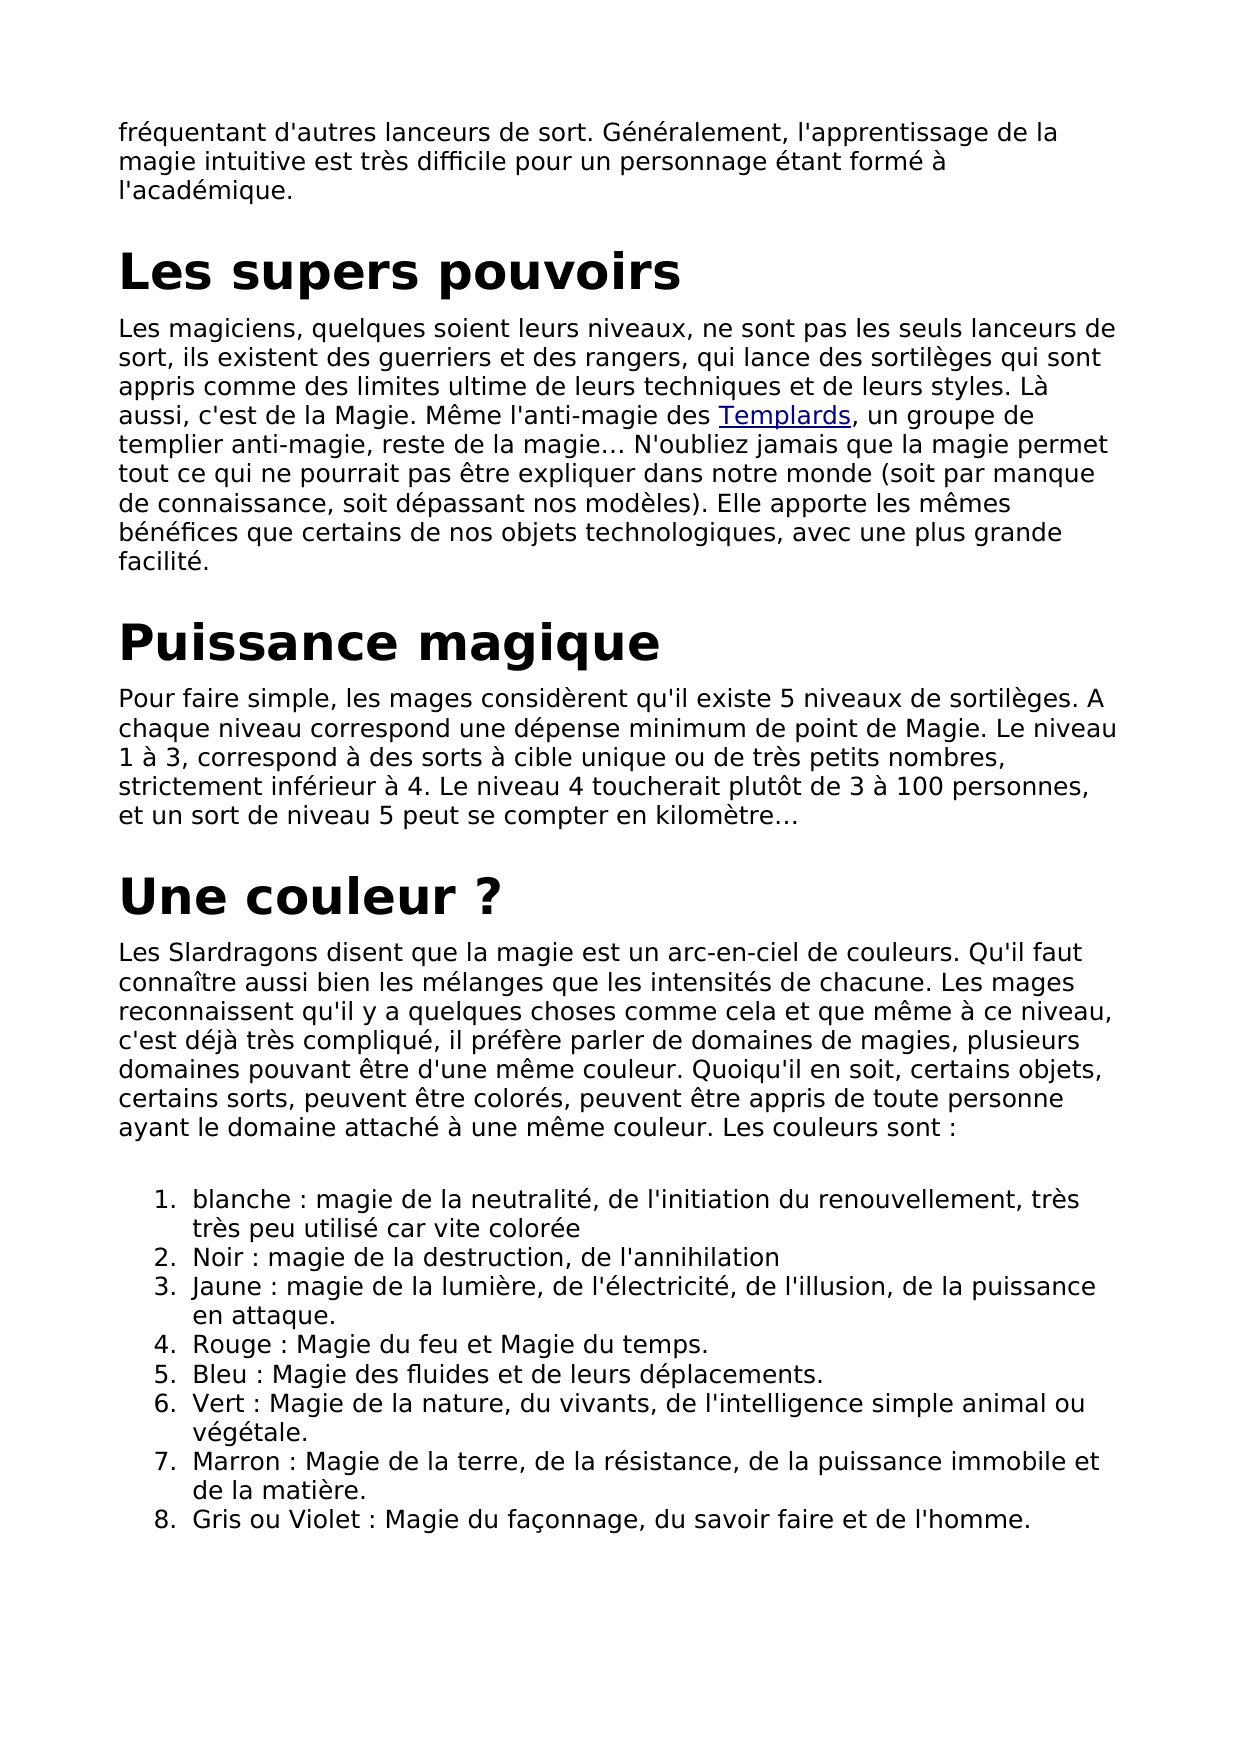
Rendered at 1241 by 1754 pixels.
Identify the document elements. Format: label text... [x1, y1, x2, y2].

text Les magiciens, quelques soient leurs niveaux, ne sont pas les seuls lanceurs de sort, ils existent des guerriers et des rangers, qui lance des sortilèges qui sont appris comme des limites ultime de leurs techniques et de leurs styles. Là aussi, c'est de la Magie. Même l'anti-magie des Templards, un groupe de templier anti-magie, reste de la magie… N'oubliez jamais que la magie permet tout ce qui ne pourrait pas être expliquer dans notre monde (soit par manque de connaissance, soit dépassant nos modèles). Elle apporte les mêmes bénéfices que certains de nos objets technologiques, avec une plus grande facilité. [118, 314, 1122, 576]
list Marron : Magie de la terre, de la résistance, de la puissance immobile et de la matière. [177, 1447, 1122, 1506]
list Bleu : Magie des fluides et de leurs déplacements. [177, 1360, 1122, 1389]
text Les Slardragons disent que la magie est un arc-en-ciel de couleurs. Qu'il faut connaître aussi bien les mélanges que les intensités de chacune. Les mages reconnaissent qu'il y a quelques choses comme cela et que même à ce niveau, c'est déjà très compliqué, il préfère parler de domaines de magies, plusieurs domaines pouvant être d'une même couleur. Quoiqu'il en soit, certains objets, certains sorts, peuvent être colorés, peuvent être appris de toute personne ayant le domaine attaché à une même couleur. Les couleurs sont : [118, 939, 1122, 1143]
text fréquentant d'autres lanceurs de sort. Généralement, l'apprentissage de la magie intuitive est très difficile pour un personnage étant formé à l'académique. [118, 118, 1122, 206]
text Pour faire simple, les mages considèrent qu'il existe 5 niveaux de sortilèges. A chaque niveau correspond une dépense minimum de point de Magie. Le niveau 1 à 3, correspond à des sorts à cible unique ou de très petits nombres, strictement inférieur à 4. Le niveau 4 toucherait plutôt de 3 à 100 personnes, et un sort de niveau 5 peut se compter en kilomètre… [118, 684, 1122, 830]
subtitle Les supers pouvoirs [118, 243, 1122, 301]
subtitle Une couleur ? [118, 868, 1122, 926]
list Noir : magie de la destruction, de l'annihilation [177, 1243, 1122, 1272]
list Gris ou Violet : Magie du façonnage, du savoir faire et de l'homme. [177, 1506, 1122, 1535]
list Vert : Magie de la nature, du vivants, de l'intelligence simple animal ou végétale. [177, 1389, 1122, 1447]
list Jaune : magie de la lumière, de l'électricité, de l'illusion, de la puissance en attaque. [177, 1272, 1122, 1331]
list blanche : magie de la neutralité, de l'initiation du renouvellement, très très peu utilisé car vite colorée [177, 1185, 1122, 1243]
subtitle Puissance magique [118, 614, 1122, 672]
list Rouge : Magie du feu et Magie du temps. [177, 1331, 1122, 1360]
